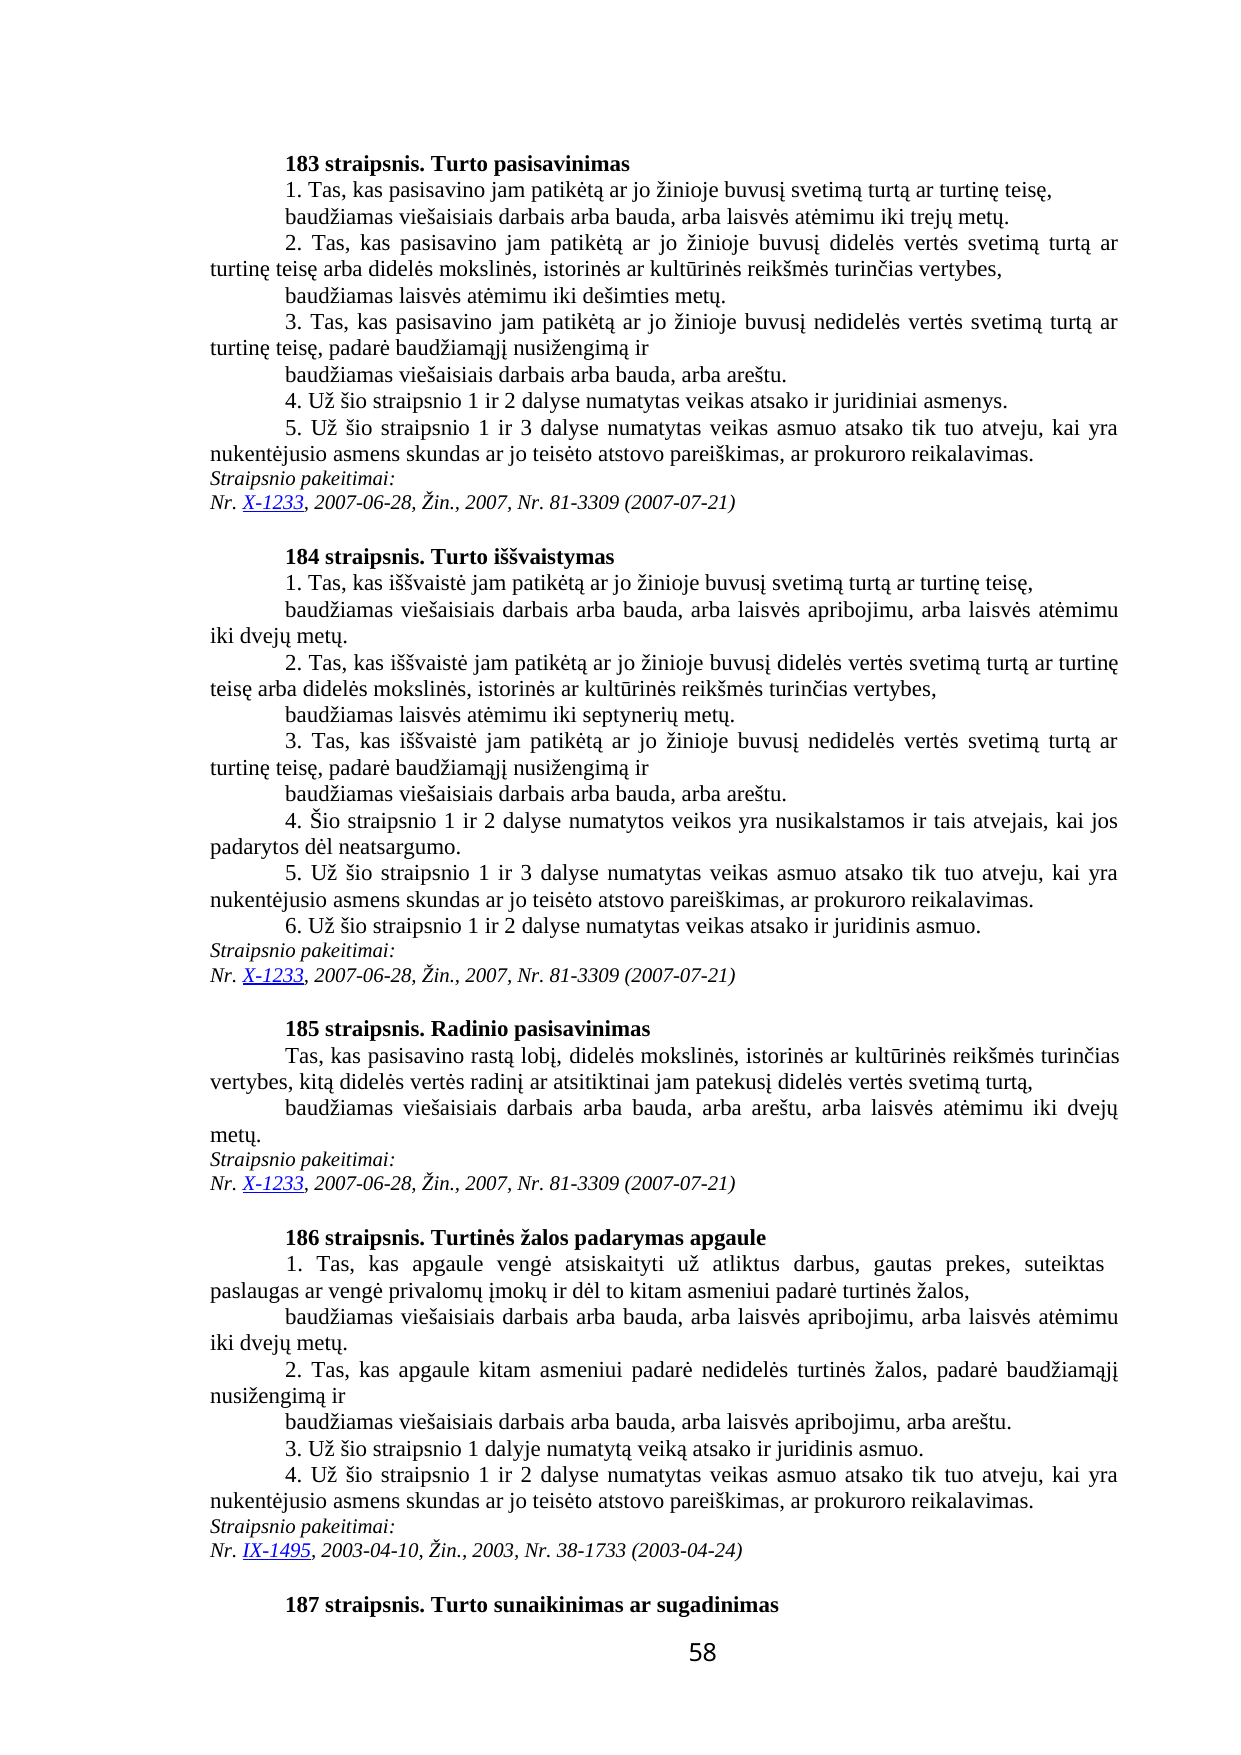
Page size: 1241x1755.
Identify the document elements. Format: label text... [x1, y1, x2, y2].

text 4. Šio straipsnio 1 ir 2 dalyse numatytos veikos yra nusikalstamos ir tais atvejais, kai jos padarytos dėl neatsargumo. [210, 807, 1120, 859]
text 1. Tas, kas pasisavino jam patikėtą ar jo žinioje buvusį svetimą turtą ar turtinę teisę, [210, 176, 1120, 203]
text Straipsnio pakeitimai: [210, 1147, 1120, 1171]
text 4. Už šio straipsnio 1 ir 2 dalyse numatytas veikas atsako ir juridiniai asmenys. [210, 387, 1120, 413]
text baudžiamas laisvės atėmimu iki septynerių metų. [210, 701, 1120, 728]
text 184 straipsnis. Turto iššvaistymas [210, 543, 1120, 569]
text 2. Tas, kas iššvaistė jam patikėtą ar jo žinioje buvusį didelės vertės svetimą turtą ar turtinę teisę arba didelės mokslinės, istorinės ar kultūrinės reikšmės turinčias vertybes, [210, 648, 1120, 701]
text Straipsnio pakeitimai: [210, 938, 1120, 962]
text baudžiamas viešaisiais darbais arba bauda, arba laisvės atėmimu iki trejų metų. [210, 203, 1120, 229]
text 5. Už šio straipsnio 1 ir 3 dalyse numatytas veikas asmuo atsako tik tuo atveju, kai yra nukentėjusio asmens skundas ar jo teisėto atstovo pareiškimas, ar prokuroro reikalavimas. [210, 859, 1120, 912]
text 186 straipsnis. Turtinės žalos padarymas apgaule [210, 1224, 1120, 1250]
text Straipsnio pakeitimai: [210, 466, 1120, 490]
text baudžiamas viešaisiais darbais arba bauda, arba laisvės apribojimu, arba areštu. [210, 1408, 1120, 1435]
text 5. Už šio straipsnio 1 ir 3 dalyse numatytas veikas asmuo atsako tik tuo atveju, kai yra nukentėjusio asmens skundas ar jo teisėto atstovo pareiškimas, ar prokuroro reikalavimas. [210, 413, 1120, 466]
text 3. Už šio straipsnio 1 dalyje numatytą veiką atsako ir juridinis asmuo. [210, 1435, 1120, 1461]
text 187 straipsnis. Turto sunaikinimas ar sugadinimas [210, 1591, 1120, 1617]
text Nr. IX-1495, 2003-04-10, Žin., 2003, Nr. 38-1733 (2003-04-24) [210, 1538, 1120, 1562]
text 6. Už šio straipsnio 1 ir 2 dalyse numatytas veikas atsako ir juridinis asmuo. [210, 912, 1120, 938]
text Nr. X-1233, 2007-06-28, Žin., 2007, Nr. 81-3309 (2007-07-21) [210, 490, 1120, 514]
text 1. Tas, kas iššvaistė jam patikėtą ar jo žinioje buvusį svetimą turtą ar turtinę teisę, [210, 569, 1120, 596]
text Nr. X-1233, 2007-06-28, Žin., 2007, Nr. 81-3309 (2007-07-21) [210, 962, 1120, 1015]
text baudžiamas viešaisiais darbais arba bauda, arba areštu. [210, 361, 1120, 387]
text 3. Tas, kas pasisavino jam patikėtą ar jo žinioje buvusį nedidelės vertės svetimą turtą ar turtinę teisę, padarė baudžiamąjį nusižengimą ir [210, 308, 1120, 361]
text 2. Tas, kas pasisavino jam patikėtą ar jo žinioje buvusį didelės vertės svetimą turtą ar turtinę teisę arba didelės mokslinės, istorinės ar kultūrinės reikšmės turinčias vertybes, [210, 229, 1120, 282]
text baudžiamas laisvės atėmimu iki dešimties metų. [210, 282, 1120, 308]
text baudžiamas viešaisiais darbais arba bauda, arba areštu, arba laisvės atėmimu iki dvejų metų. [210, 1094, 1120, 1147]
text baudžiamas viešaisiais darbais arba bauda, arba laisvės apribojimu, arba laisvės atėmimu iki dvejų metų. [210, 596, 1120, 648]
text Nr. X-1233, 2007-06-28, Žin., 2007, Nr. 81-3309 (2007-07-21) [210, 1171, 1120, 1195]
text baudžiamas viešaisiais darbais arba bauda, arba laisvės apribojimu, arba laisvės atėmimu iki dvejų metų. [210, 1303, 1120, 1356]
text 3. Tas, kas iššvaistė jam patikėtą ar jo žinioje buvusį nedidelės vertės svetimą turtą ar turtinę teisę, padarė baudžiamąjį nusižengimą ir [210, 728, 1120, 780]
text Tas, kas pasisavino rastą lobį, didelės mokslinės, istorinės ar kultūrinės reikšmės turinčias vertybes, kitą didelės vertės radinį ar atsitiktinai jam patekusį didelės vertės svetimą turtą, [210, 1042, 1120, 1094]
text baudžiamas viešaisiais darbais arba bauda, arba areštu. [210, 780, 1120, 807]
text Straipsnio pakeitimai: [210, 1514, 1120, 1538]
text 4. Už šio straipsnio 1 ir 2 dalyse numatytas veikas asmuo atsako tik tuo atveju, kai yra nukentėjusio asmens skundas ar jo teisėto atstovo pareiškimas, ar prokuroro reikalavimas. [210, 1461, 1120, 1514]
text 1. Tas, kas apgaule vengė atsiskaityti už atliktus darbus, gautas prekes, suteiktas paslaugas ar vengė privalomų įmokų ir dėl to kitam asmeniui padarė turtinės žalos, [210, 1250, 1106, 1303]
text 2. Tas, kas apgaule kitam asmeniui padarė nedidelės turtinės žalos, padarė baudžiamąjį nusižengimą ir [210, 1356, 1120, 1408]
text 183 straipsnis. Turto pasisavinimas [210, 150, 1120, 176]
text 185 straipsnis. Radinio pasisavinimas [210, 1015, 1120, 1042]
